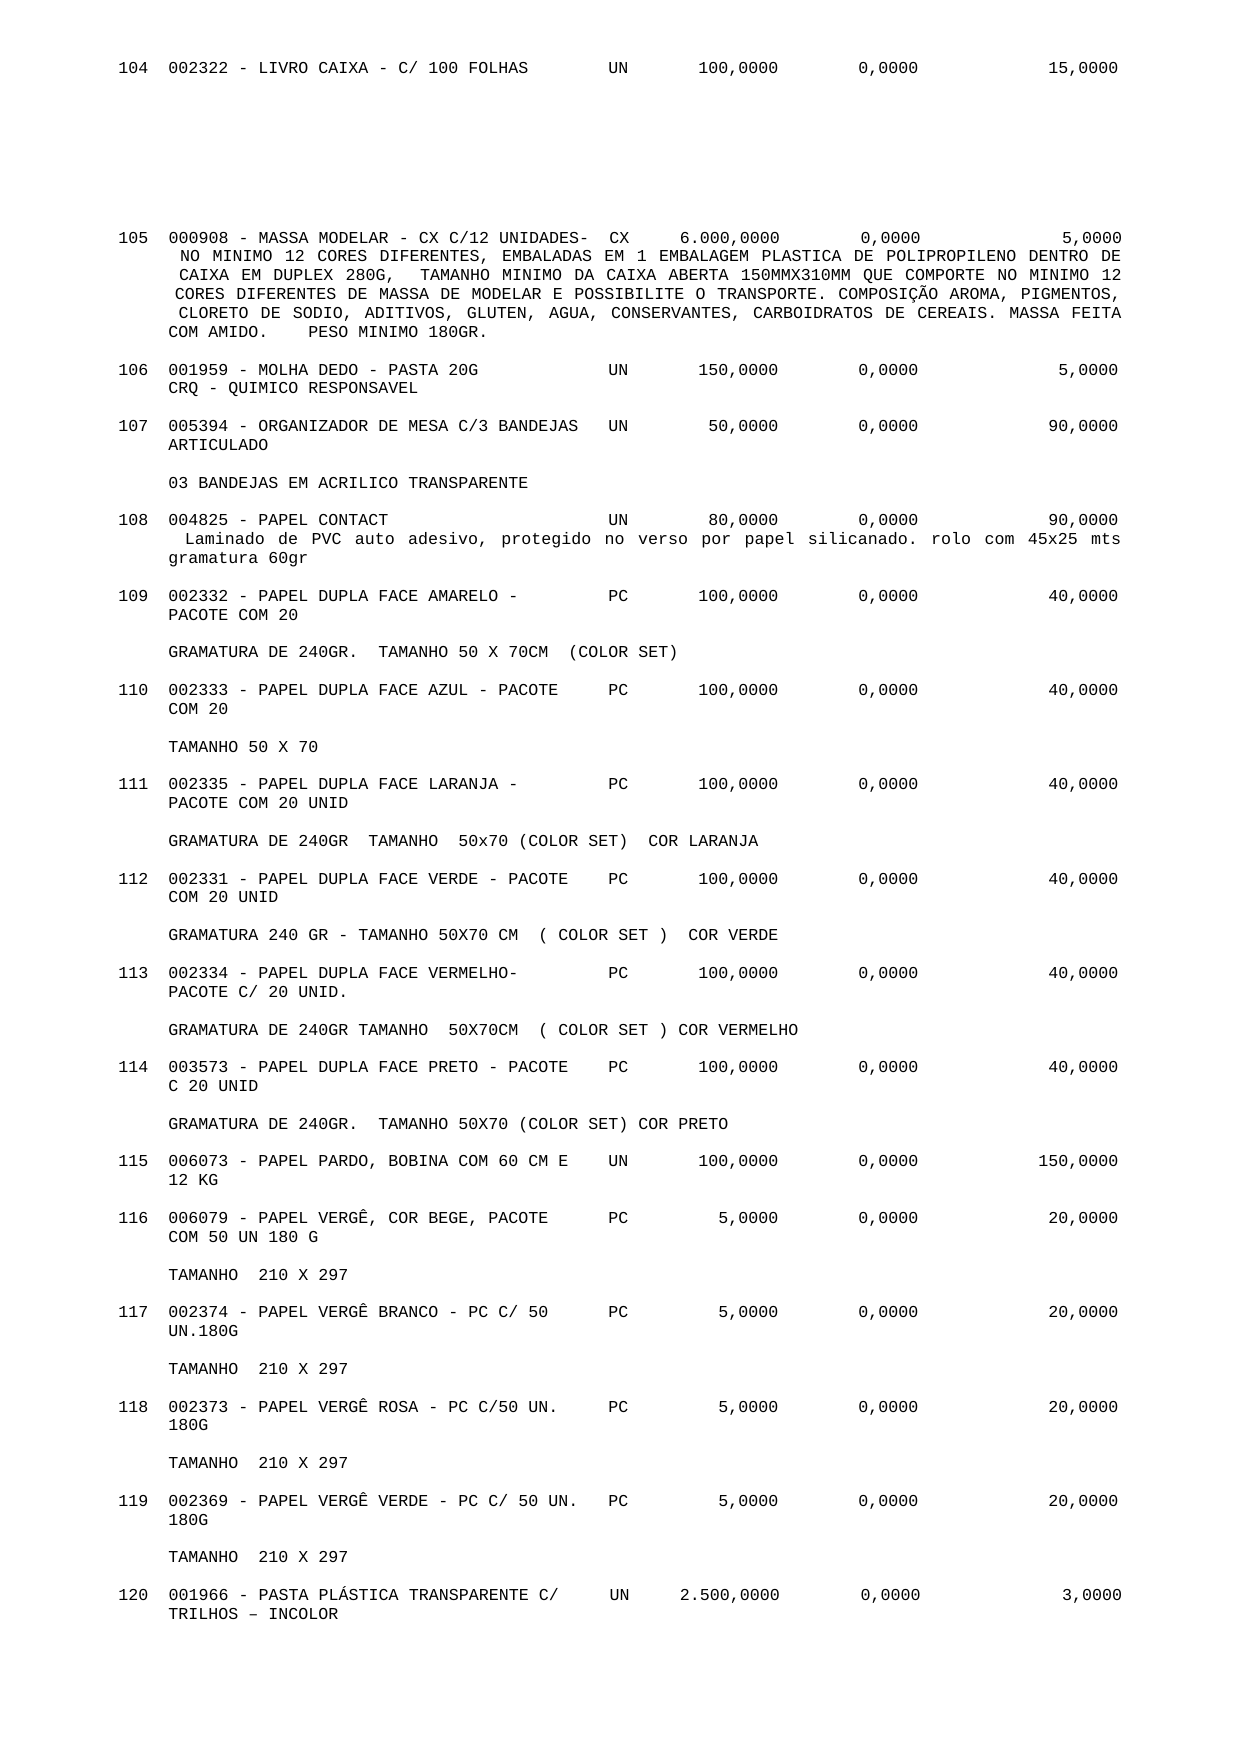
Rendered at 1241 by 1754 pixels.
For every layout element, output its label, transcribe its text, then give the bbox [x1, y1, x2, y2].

text GRAMATURA DE 240GR. TAMANHO 50 X 70CM (COLOR SET) [118, 625, 1122, 663]
text 114 003573 - PAPEL DUPLA FACE PRETO - PACOTE PC 100,0000 0,0000 40,0000 C 20 UNID [118, 1040, 1122, 1096]
text TAMANHO 210 X 297 [118, 1342, 1122, 1379]
text 112 002331 - PAPEL DUPLA FACE VERDE - PACOTE PC 100,0000 0,0000 40,0000 COM 20 UNID [118, 851, 1122, 908]
text 108 004825 - PAPEL CONTACT UN 80,0000 0,0000 90,0000 Laminado de PVC auto adesivo, protegido no verso por papel silicanado. rolo com 45x25 mts gramatura 60gr [118, 493, 1122, 568]
text GRAMATURA 240 GR - TAMANHO 50X70 CM ( COLOR SET ) COR VERDE [118, 908, 1122, 946]
text 111 002335 - PAPEL DUPLA FACE LARANJA - PC 100,0000 0,0000 40,0000 PACOTE COM 20 UNID [118, 757, 1122, 814]
text TAMANHO 210 X 297 [118, 1247, 1122, 1285]
text GRAMATURA DE 240GR TAMANHO 50X70CM ( COLOR SET ) COR VERMELHO [118, 1002, 1122, 1040]
text 105 000908 - MASSA MODELAR - CX C/12 UNIDADES- CX 6.000,0000 0,0000 5,0000 NO MINIMO 12 CORES DIFERENTES, EMBALADAS EM 1 EMBALAGEM PLASTICA DE POLIPROPILENO DENTRO DE CAIXA EM DUPLEX 280G, TAMANHO MINIMO DA CAIXA ABERTA 150MMX310MM QUE COMPORTE NO MINIMO 12 CORES DIFERENTES DE MASSA DE MODELAR E POSSIBILITE O TRANSPORTE. COMPOSIÇÃO AROMA, PIGMENTOS, CLORETO DE SODIO, ADITIVOS, GLUTEN, AGUA, CONSERVANTES, CARBOIDRATOS DE CEREAIS. MASSA FEITA COM AMIDO. PESO MINIMO 180GR. [118, 210, 1122, 342]
text GRAMATURA DE 240GR. TAMANHO 50X70 (COLOR SET) COR PRETO [118, 1096, 1122, 1134]
text 119 002369 - PAPEL VERGÊ VERDE - PC C/ 50 UN. PC 5,0000 0,0000 20,0000 180G [118, 1473, 1122, 1530]
text TAMANHO 210 X 297 [118, 1530, 1122, 1568]
text 117 002374 - PAPEL VERGÊ BRANCO - PC C/ 50 PC 5,0000 0,0000 20,0000 UN.180G [118, 1285, 1122, 1342]
text GRAMATURA DE 240GR TAMANHO 50x70 (COLOR SET) COR LARANJA [118, 814, 1122, 851]
text 116 006079 - PAPEL VERGÊ, COR BEGE, PACOTE PC 5,0000 0,0000 20,0000 COM 50 UN 180 G [118, 1191, 1122, 1247]
text TAMANHO 210 X 297 [118, 1436, 1122, 1473]
text 115 006073 - PAPEL PARDO, BOBINA COM 60 CM E UN 100,0000 0,0000 150,0000 12 KG [118, 1134, 1122, 1191]
text 110 002333 - PAPEL DUPLA FACE AZUL - PACOTE PC 100,0000 0,0000 40,0000 COM 20 [118, 663, 1122, 719]
text 106 001959 - MOLHA DEDO - PASTA 20G UN 150,0000 0,0000 5,0000 CRQ - QUIMICO RESPONSAVEL [118, 342, 1122, 399]
text 109 002332 - PAPEL DUPLA FACE AMARELO - PC 100,0000 0,0000 40,0000 PACOTE COM 20 [118, 568, 1122, 625]
text TAMANHO 50 X 70 [118, 719, 1122, 757]
text 118 002373 - PAPEL VERGÊ ROSA - PC C/50 UN. PC 5,0000 0,0000 20,0000 180G [118, 1379, 1122, 1436]
text 104 002322 - LIVRO CAIXA - C/ 100 FOLHAS UN 100,0000 0,0000 15,0000 [118, 41, 1122, 78]
text 107 005394 - ORGANIZADOR DE MESA C/3 BANDEJAS UN 50,0000 0,0000 90,0000 ARTICULADO [118, 399, 1122, 455]
text 120 001966 - PASTA PLÁSTICA TRANSPARENTE C/ UN 2.500,0000 0,0000 3,0000 TRILHOS – INCOLOR [118, 1568, 1122, 1624]
text 113 002334 - PAPEL DUPLA FACE VERMELHO- PC 100,0000 0,0000 40,0000 PACOTE C/ 20 UNID. [118, 946, 1122, 1002]
text 03 BANDEJAS EM ACRILICO TRANSPARENTE [118, 455, 1122, 493]
